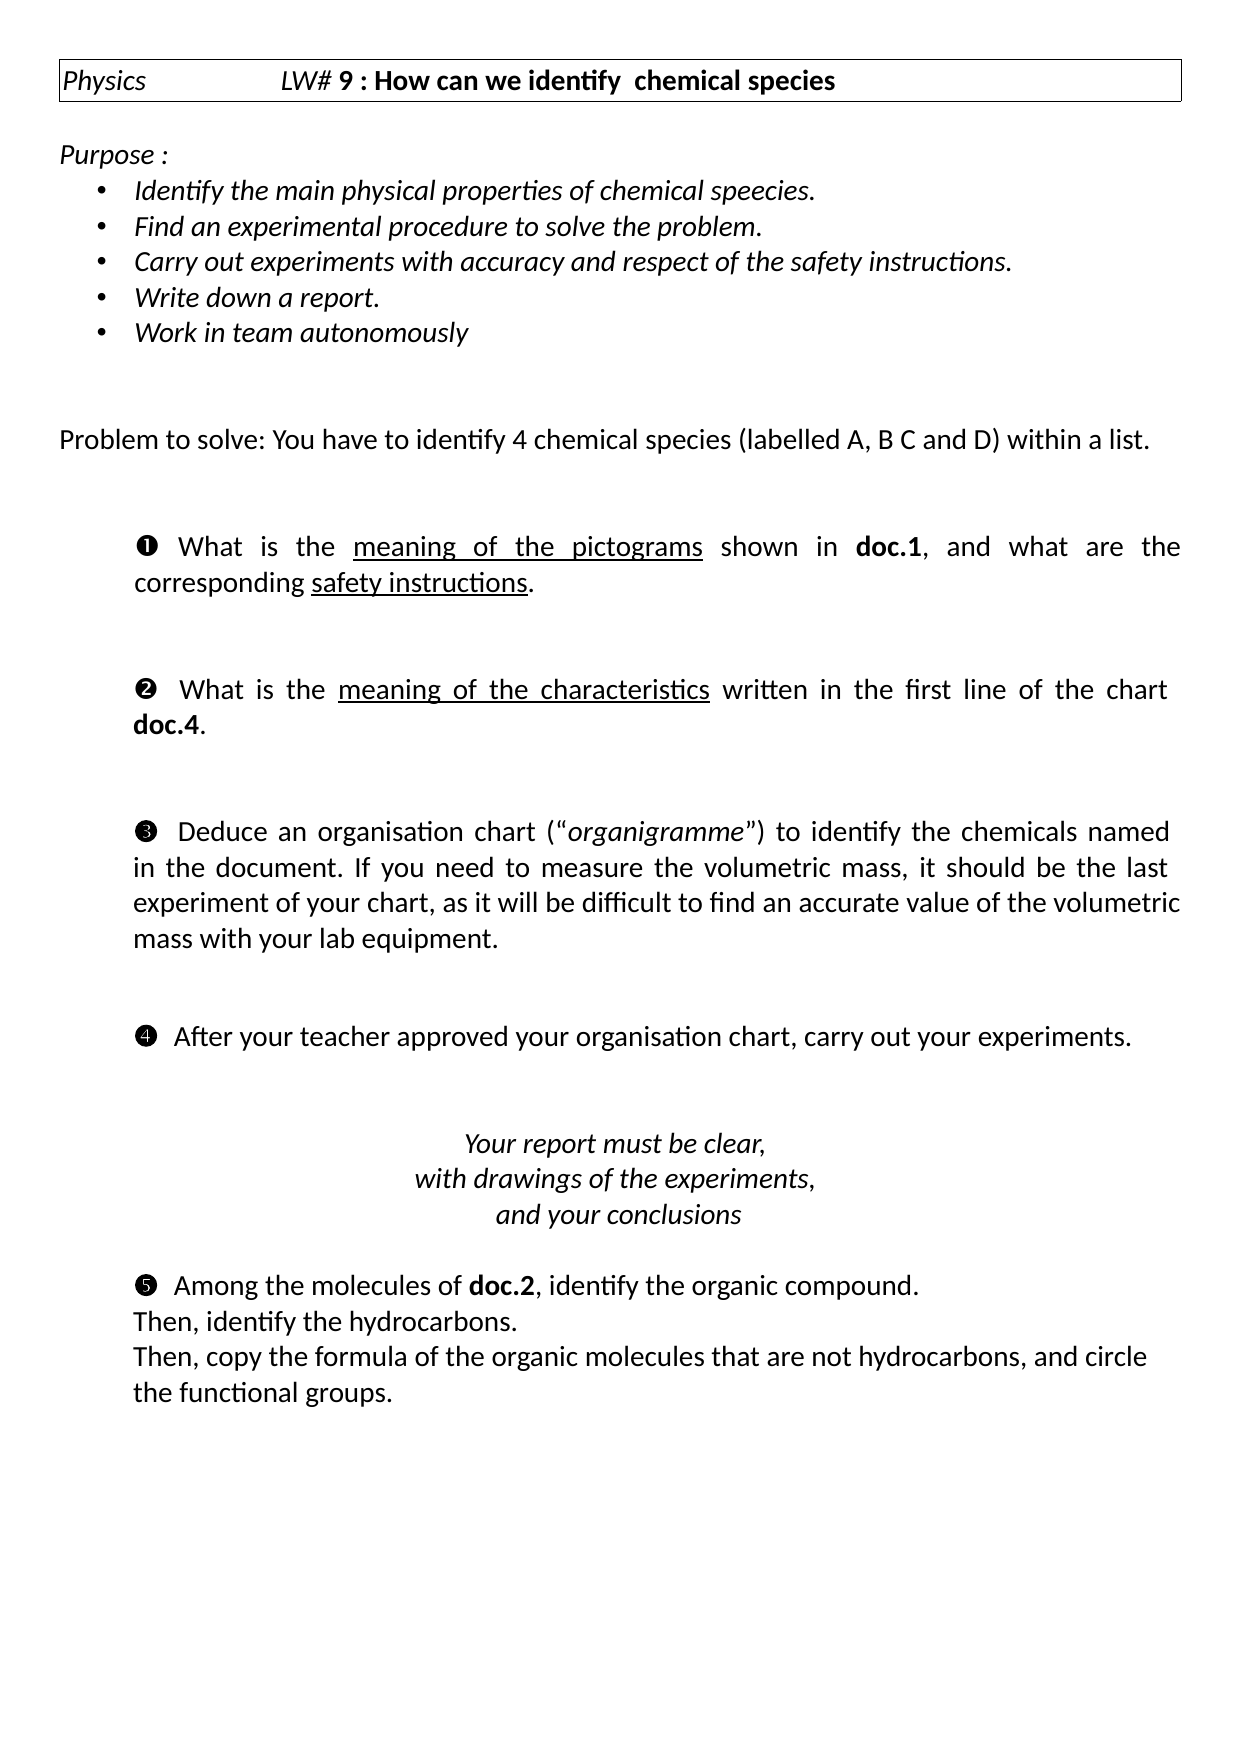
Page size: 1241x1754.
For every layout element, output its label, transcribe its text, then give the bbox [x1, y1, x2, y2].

list Identify the main physical properties of chemical speecies. [97, 172, 1181, 208]
text  Among the molecules of doc.2, identify the organic compound. [59, 1267, 1181, 1303]
text Physics LW# 9 : How can we identify chemical species [60, 60, 1181, 101]
text Problem to solve: You have to identify 4 chemical species (labelled A, B C and D) within a list. [59, 421, 1181, 457]
list Write down a report. [97, 279, 1181, 314]
list Find an experimental procedure to solve the problem. [97, 208, 1181, 243]
list Carry out experiments with accuracy and respect of the safety instructions. [97, 243, 1181, 279]
text  Deduce an organisation chart (“organigramme”) to identify the chemicals named in the document. If you need to measure the volumetric mass, it should be the last experiment of your chart, as it will be difficult to find an accurate value of the volumetric mass with your lab equipment. [59, 813, 1181, 956]
list  What is the meaning of the pictograms shown in doc.1, and what are the corresponding safety instructions. [97, 528, 1181, 599]
text  What is the meaning of the characteristics written in the first line of the chart doc.4. [59, 671, 1181, 742]
text with drawings of the experiments, [59, 1160, 1181, 1196]
text  After your teacher approved your organisation chart, carry out your experiments. [59, 1018, 1181, 1053]
text Then, identify the hydrocarbons. [59, 1303, 1181, 1338]
list Work in team autonomously [97, 314, 1181, 350]
text Then, copy the formula of the organic molecules that are not hydrocarbons, and circle the functional groups. [59, 1338, 1181, 1410]
text and your conclusions [59, 1196, 1181, 1232]
text Your report must be clear, [59, 1125, 1181, 1160]
text Purpose : [59, 136, 1181, 172]
